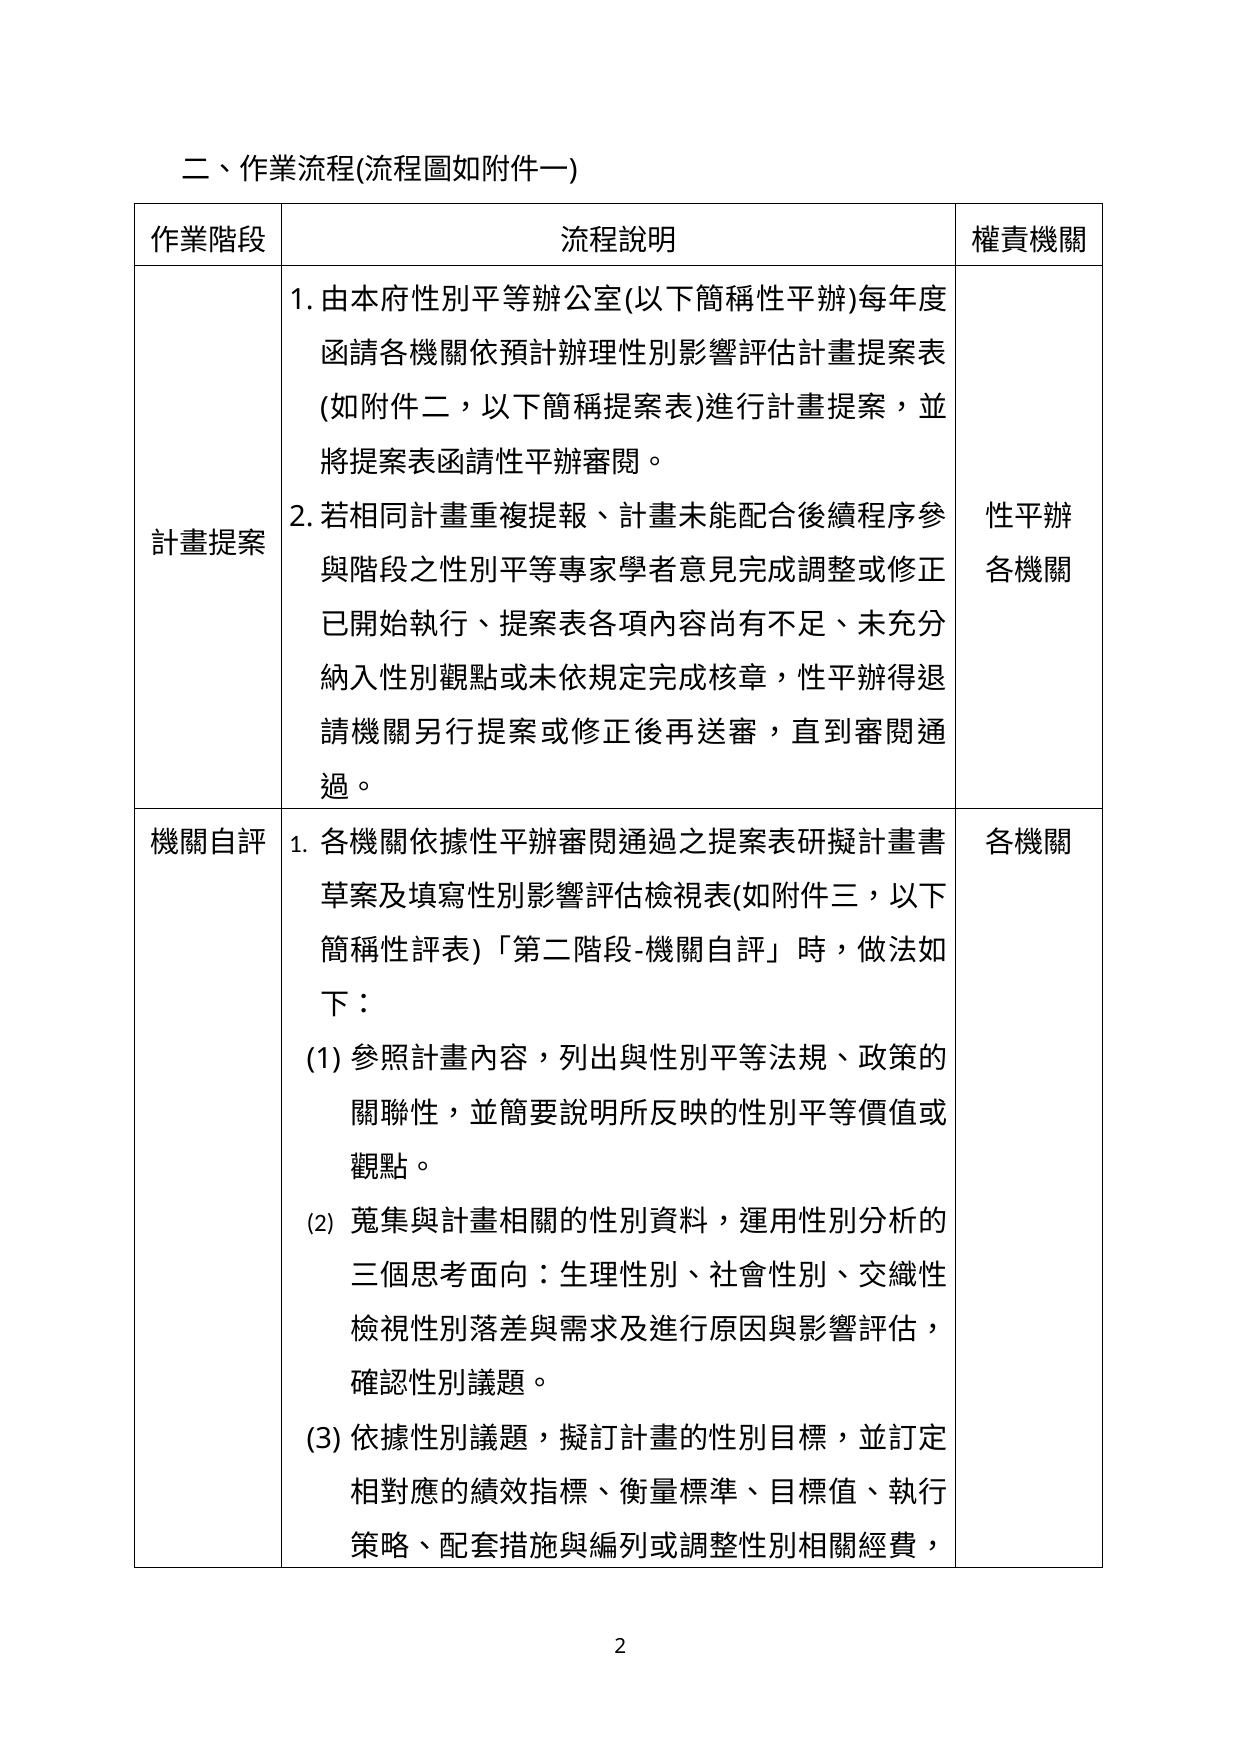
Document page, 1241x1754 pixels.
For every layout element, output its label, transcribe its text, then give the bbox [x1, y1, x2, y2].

table_cell 由本府性別平等辦公室(以下簡稱性平辦)每年度函請各機關依預計辦理性別影響評估計畫提案表(如附件二，以下簡稱提案表)進行計畫提案，並將提案表函請性平辦審閱。 若相同計畫重複提報、計畫未能配合後續程序參與階段之性別平等專家學者意見完成調整或修正已開始執行、提案表各項內容尚有不足、未充分納入性別觀點或未依規定完成核章，性平辦得退請機關另行提案或修正後再送審，直到審閱通過。 [282, 266, 955, 808]
table_header 權責機關 [956, 204, 1102, 265]
table_header 流程說明 [282, 204, 955, 265]
table_cell 各機關依據性平辦審閱通過之提案表研擬計畫書草案及填寫性別影響評估檢視表(如附件三，以下簡稱性評表)「第二階段-機關自評」時，做法如下： 參照計畫內容，列出與性別平等法規、政策的關聯性，並簡要說明所反映的性別平等價值或觀點。 蒐集與計畫相關的性別資料，運用性別分析的三個思考面向：生理性別、社會性別、交織性檢視性別落差與需求及進行原因與影響評估，確認性別議題。 依據性別議題，擬訂計畫的性別目標，並訂定相對應的績效指標、衡量標準、目標值、執行策略、配套措施與編列或調整性別相關經費， [282, 809, 955, 1567]
table_cell 計畫提案 [135, 266, 281, 808]
table_cell 各機關 [956, 809, 1102, 1567]
table_header 作業階段 [135, 204, 281, 265]
list 作業流程(流程圖如附件一) [181, 136, 1104, 190]
table_cell 機關自評 [135, 809, 281, 1567]
table_cell 性平辦 各機關 [956, 266, 1102, 808]
